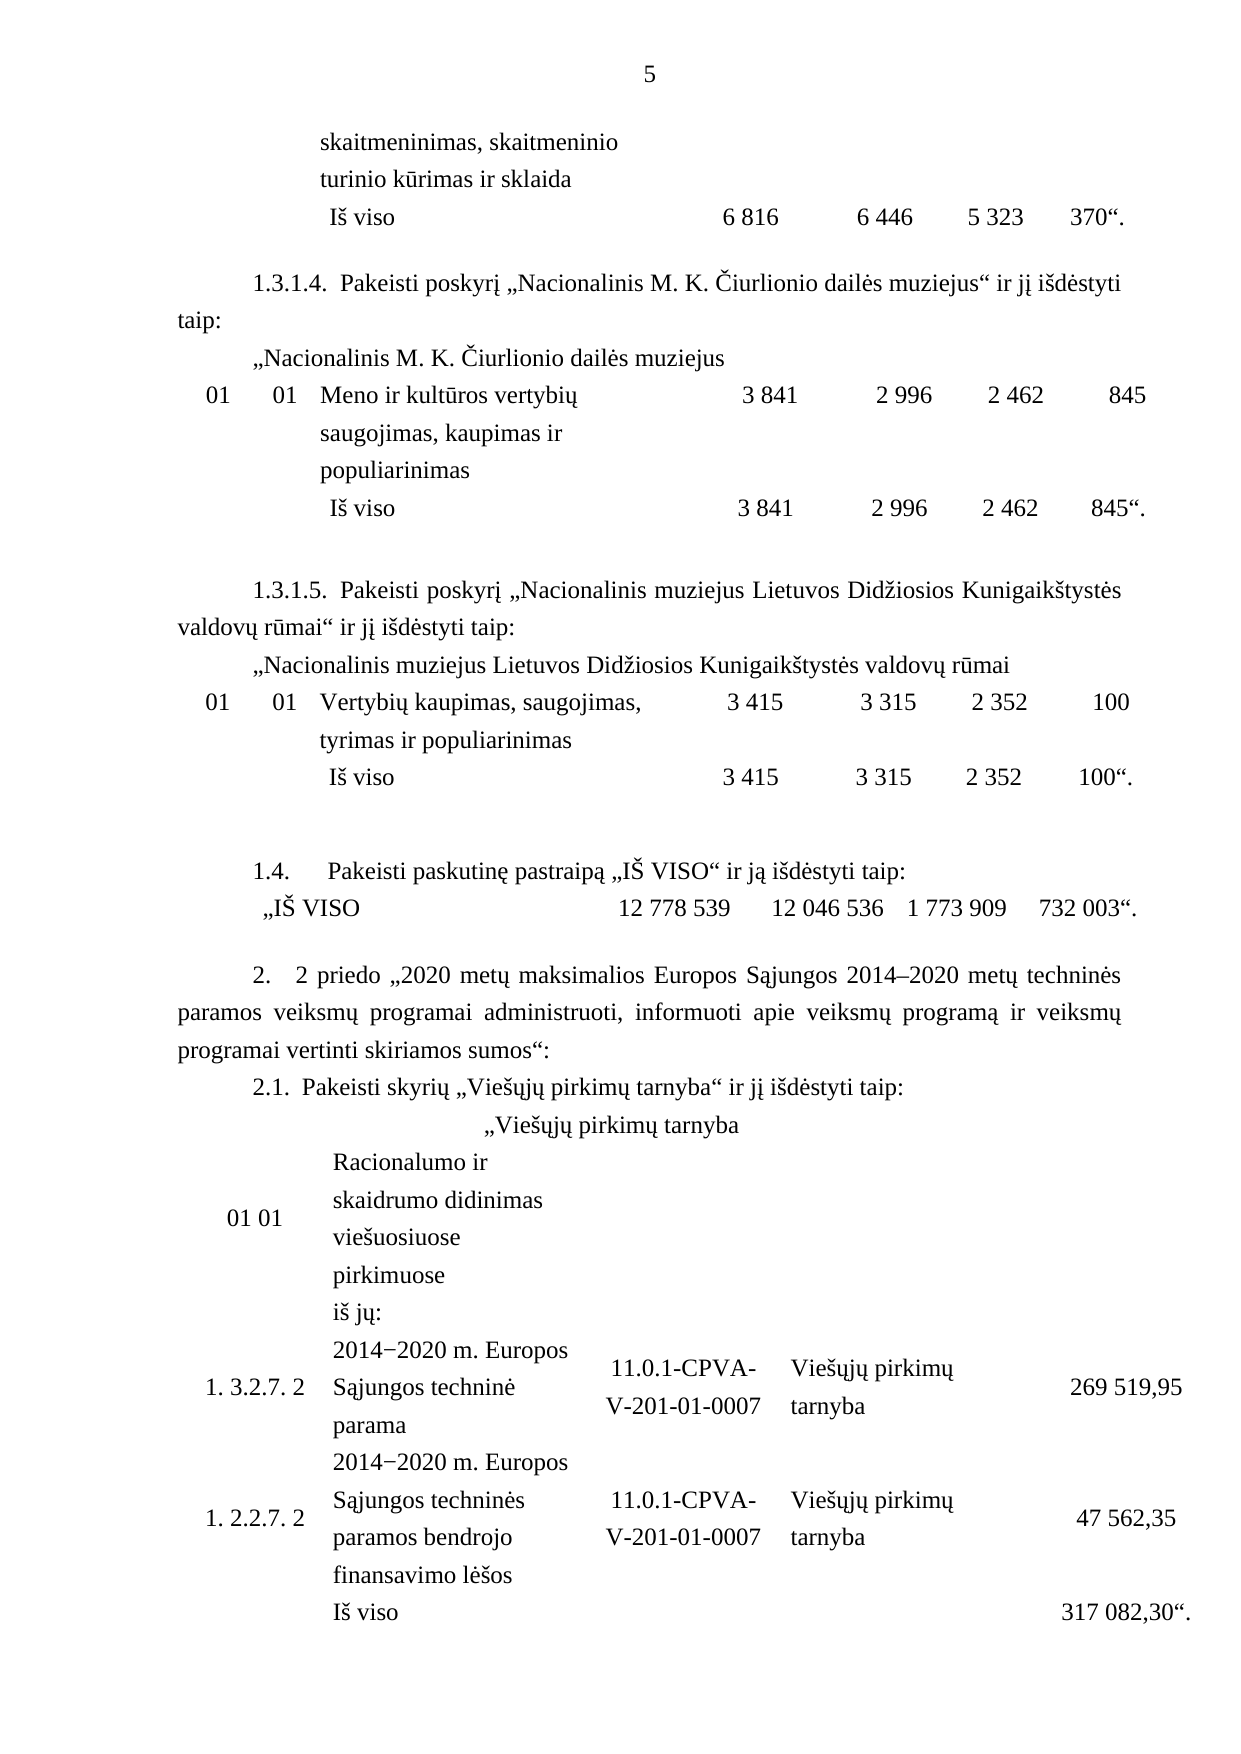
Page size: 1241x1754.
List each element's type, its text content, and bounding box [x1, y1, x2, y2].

table_cell 6 446 [790, 193, 924, 231]
text 1.3.1.5. Pakeisti poskyrį „Nacionalinis muziejus Lietuvos Didžiosios Kunigaikštystės valdovų rūmai“ ir jį išdėstyti taip: [177, 566, 1122, 641]
table_cell 317 082,30“. [1045, 1589, 1207, 1626]
table_cell 269 519,95 [1045, 1326, 1207, 1438]
text 2. 2 priedo „2020 metų maksimalios Europos Sąjungos 2014–2020 metų techninės paramos veiksmų programai administruoti, informuoti apie veiksmų programą ir veiksmų programai vertinti skiriamos sumos“: [177, 951, 1122, 1063]
table_cell 2 996 [805, 484, 938, 537]
table_cell 845“. [1049, 484, 1150, 537]
table_cell 2014−2020 m. Europos Sąjungos techninės paramos bendrojo finansavimo lėšos [321, 1439, 587, 1588]
table_cell 6 816 [670, 193, 790, 231]
table_header 3 415 [670, 679, 794, 754]
table_cell 100“. [1033, 754, 1133, 818]
table_header 01 [242, 372, 309, 484]
table_header [587, 1139, 779, 1288]
table_cell [929, 118, 1040, 193]
table_cell iš jų: [321, 1289, 587, 1326]
table_cell Iš viso [318, 193, 669, 231]
table_cell 1. 3.2.7. 2 [188, 1326, 321, 1438]
table_cell 3 315 [790, 754, 923, 818]
table_cell [188, 1289, 321, 1326]
table_cell 3 841 [684, 484, 804, 537]
table_cell Iš viso [321, 1589, 587, 1626]
table_cell 1. 2.2.7. 2 [188, 1439, 321, 1588]
table_cell [779, 1589, 1045, 1626]
table_cell [1136, 193, 1142, 231]
table_cell [242, 118, 308, 193]
table_header 2 352 [928, 679, 1039, 754]
text „Nacionalinis muziejus Lietuvos Didžiosios Kunigaikštystės valdovų rūmai [177, 641, 1122, 679]
table_header [1045, 1139, 1207, 1288]
table_cell 370“. [1035, 193, 1136, 231]
table_header 01 01 [188, 1139, 321, 1288]
table_header 1 773 909 [895, 885, 1018, 922]
table_header [779, 1139, 1045, 1288]
table_header 2 996 [809, 372, 943, 484]
table_header 12 046 536 [741, 885, 895, 922]
table_cell [1045, 1289, 1207, 1326]
table_cell [779, 1289, 1045, 1326]
table_cell skaitmeninimas, skaitmeninio turinio kūrimas ir sklaida [309, 118, 669, 193]
text 1.3.1.4. Pakeisti poskyrį „Nacionalinis M. K. Čiurlionio dailės muziejus“ ir jį išdėstyti taip: [177, 259, 1122, 334]
table_header 732 003“. [1018, 885, 1148, 922]
table_cell [187, 754, 317, 818]
table_header 01 [241, 679, 308, 754]
table_cell [1040, 118, 1142, 193]
table_header 845 [1055, 372, 1157, 484]
table_cell Iš viso [318, 484, 684, 537]
table_header 12 778 539 [602, 885, 741, 922]
table_header 2 462 [943, 372, 1055, 484]
table_cell 3 415 [670, 754, 789, 818]
table_cell [187, 484, 318, 537]
table_cell [187, 118, 242, 193]
table_cell [587, 1289, 779, 1326]
table_header Meno ir kultūros vertybių saugojimas, kaupimas ir populiarinimas [309, 372, 684, 484]
table_cell Viešųjų pirkimų tarnyba [779, 1439, 1045, 1588]
table_header 3 841 [684, 372, 809, 484]
table_cell Iš viso [318, 754, 670, 818]
table_header 01 [187, 679, 241, 754]
table_cell 47 562,35 [1045, 1439, 1207, 1588]
table_header 3 315 [794, 679, 928, 754]
table_cell 11.0.1-CPVA-V-201-01-0007 [587, 1439, 779, 1588]
table_header 01 [187, 372, 242, 484]
table_header Racionalumo ir skaidrumo didinimas viešuosiuose pirkimuose [321, 1139, 587, 1288]
text 2.1. Pakeisti skyrių „Viešųjų pirkimų tarnyba“ ir jį išdėstyti taip: [177, 1063, 1122, 1101]
table_header 100 [1039, 679, 1141, 754]
table_cell [1133, 754, 1141, 818]
table_header „IŠ VISO [187, 885, 602, 922]
table_cell 5 323 [924, 193, 1035, 231]
table_cell 2 352 [923, 754, 1033, 818]
table_cell 2014−2020 m. Europos Sąjungos techninė parama [321, 1326, 587, 1438]
table_cell 11.0.1-CPVA-V-201-01-0007 [587, 1326, 779, 1438]
table_cell [188, 1589, 321, 1626]
table_cell [670, 118, 794, 193]
table_cell Viešųjų pirkimų tarnyba [779, 1326, 1045, 1438]
table_cell 2 462 [939, 484, 1049, 537]
table_header Vertybių kaupimas, saugojimas, tyrimas ir populiarinimas [308, 679, 670, 754]
table_cell [795, 118, 929, 193]
text „Viešųjų pirkimų tarnyba [408, 1101, 1122, 1138]
text 1.4. Pakeisti paskutinę pastraipą „IŠ VISO“ ir ją išdėstyti taip: [177, 847, 1122, 885]
text „Nacionalinis M. K. Čiurlionio dailės muziejus [177, 334, 1122, 372]
table_cell [587, 1589, 779, 1626]
table_cell [187, 193, 318, 231]
table_cell [1150, 484, 1157, 537]
